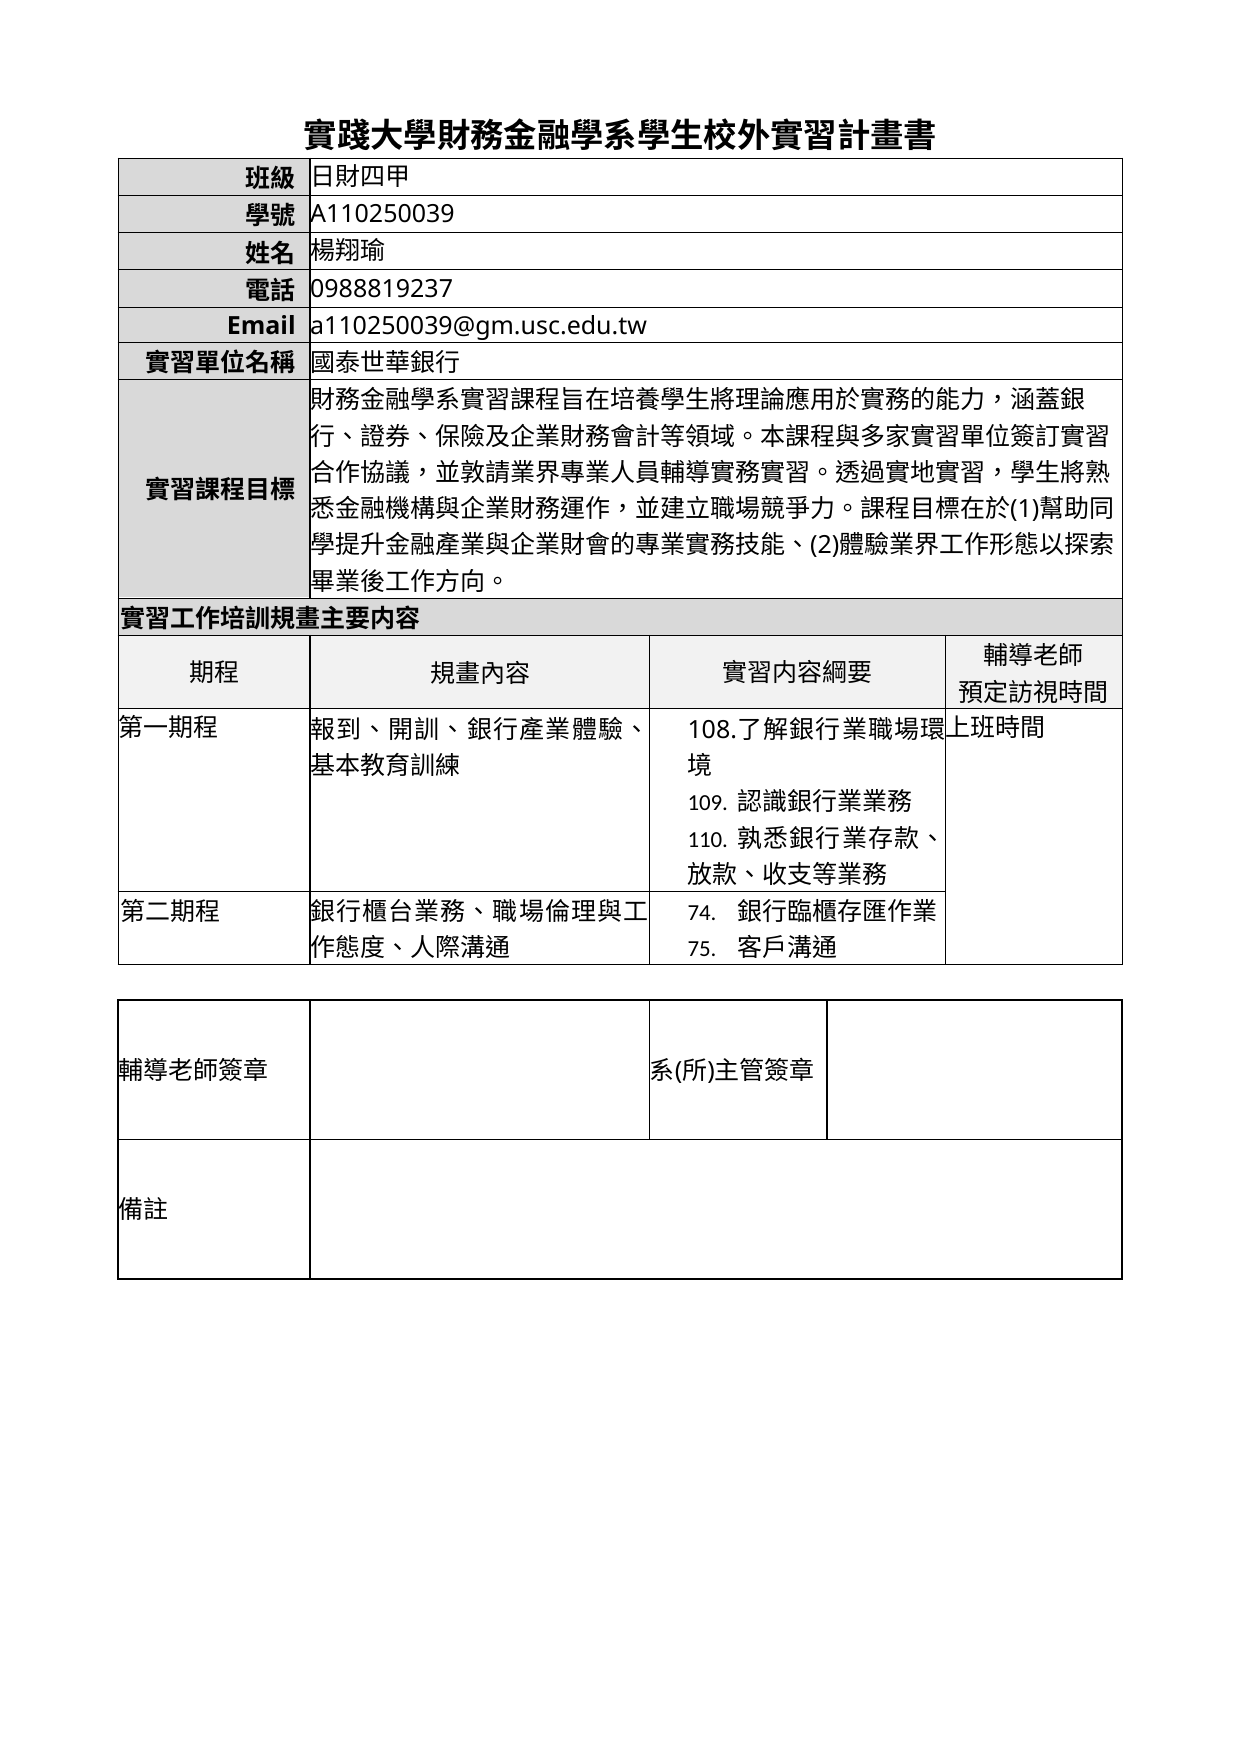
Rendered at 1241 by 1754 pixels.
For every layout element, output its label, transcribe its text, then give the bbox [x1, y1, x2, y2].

table_cell 國泰世華銀行 [311, 343, 1122, 379]
table_header 系(所)主管簽章 [650, 1001, 826, 1138]
table_header 輔導老師簽章 [119, 1001, 309, 1138]
table_cell 期程 [119, 636, 309, 708]
table_cell 楊翔瑜 [311, 233, 1122, 269]
table_cell 姓名 [119, 233, 309, 269]
table_cell A110250039 [311, 196, 1122, 232]
table_cell 上班時間 [946, 709, 1122, 964]
table_cell 0988819237 [311, 270, 1122, 307]
text 實踐大學財務金融學系學生校外實習計畫書 [118, 109, 1122, 157]
table_header 班級 [119, 159, 309, 195]
table_cell Email [119, 308, 309, 342]
table_cell 備註 [119, 1140, 309, 1278]
table_cell 實習單位名稱 [119, 343, 309, 379]
table_cell 規畫內容 [311, 636, 649, 708]
table_cell 第一期程 [119, 709, 309, 891]
table_cell 銀行臨櫃存匯作業 客戶溝通 [650, 892, 945, 964]
table_cell 銀行櫃台業務、職場倫理與工作態度、人際溝通 [311, 892, 649, 964]
table_cell 實習課程目標 [119, 380, 309, 597]
table_cell 實習工作培訓規畫主要内容 [119, 599, 1122, 635]
table_header 日財四甲 [311, 159, 1122, 195]
table_cell 第二期程 [119, 892, 309, 964]
table_cell [311, 1140, 1121, 1278]
table_cell a110250039@gm.usc.edu.tw [311, 308, 1122, 342]
table_cell 電話 [119, 270, 309, 307]
table_header [311, 1001, 649, 1138]
table_cell 了解銀行業職場環境 認識銀行業業務 孰悉銀行業存款、放款、收支等業務 [650, 709, 945, 891]
table_cell 學號 [119, 196, 309, 232]
table_cell 財務金融學系實習課程旨在培養學生將理論應用於實務的能力，涵蓋銀行、證券、保險及企業財務會計等領域。本課程與多家實習單位簽訂實習合作協議，並敦請業界專業人員輔導實務實習。透過實地實習，學生將熟悉金融機構與企業財務運作，並建立職場競爭力。課程目標在於(1)幫助同學提升金融產業與企業財會的專業實務技能、(2)體驗業界工作形態以探索畢業後工作方向。 [311, 380, 1122, 597]
table_cell 輔導老師 預定訪視時間 [946, 636, 1122, 708]
table_cell 報到、開訓、銀行產業體驗、基本教育訓練 [311, 709, 649, 891]
table_header [828, 1001, 1121, 1138]
table_cell 實習内容綱要 [650, 636, 945, 708]
